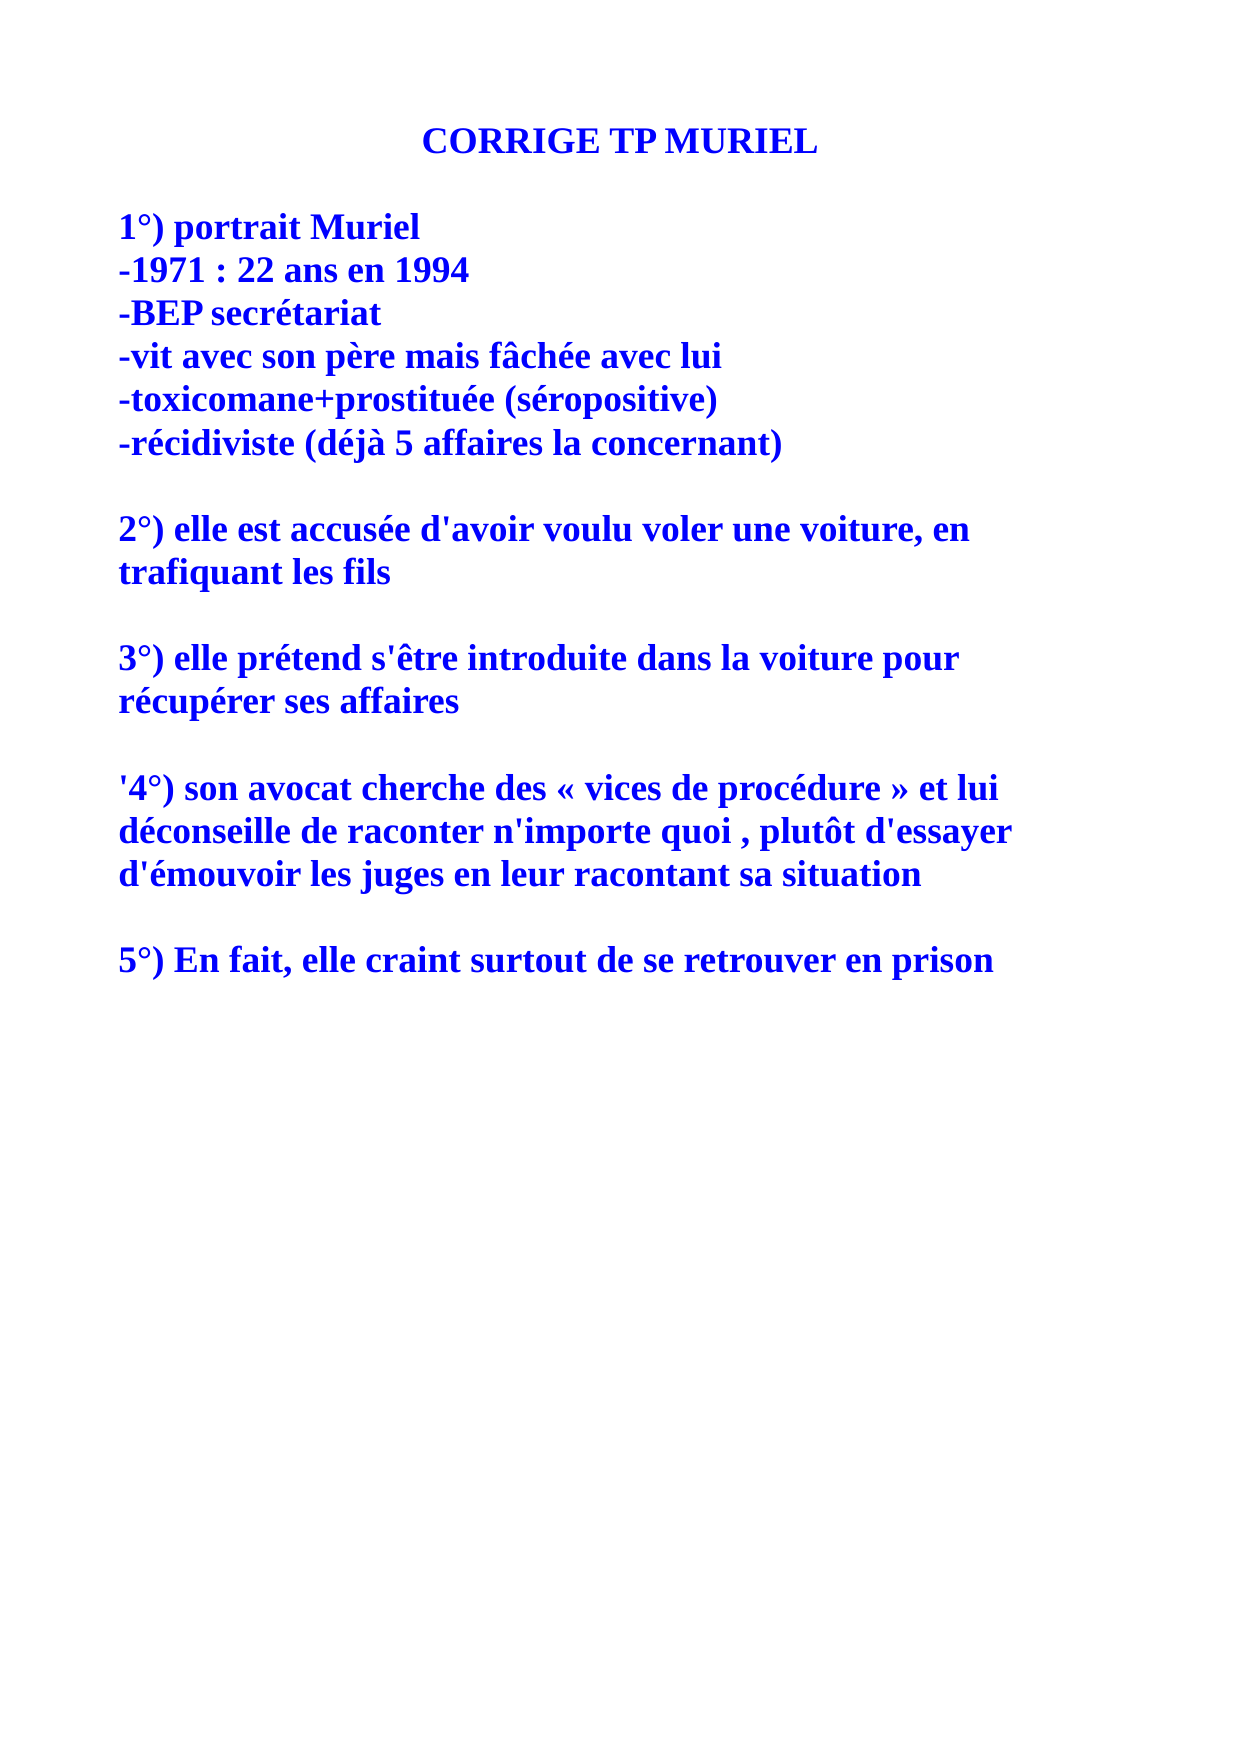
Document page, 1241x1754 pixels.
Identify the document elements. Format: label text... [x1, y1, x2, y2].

text -toxicomane+prostituée (séropositive) [118, 377, 1122, 420]
text -1971 : 22 ans en 1994 [118, 247, 1122, 291]
text 2°) elle est accusée d'avoir voulu voler une voiture, en trafiquant les fils [118, 506, 1122, 592]
text 3°) elle prétend s'être introduite dans la voiture pour récupérer ses affaires [118, 636, 1122, 722]
text -récidiviste (déjà 5 affaires la concernant) [118, 420, 1122, 463]
text 1°) portrait Muriel [118, 204, 1122, 247]
text '4°) son avocat cherche des « vices de procédure » et lui déconseille de raconter n'importe quoi , plutôt d'essayer d'émouvoir les juges en leur racontant sa situation [118, 765, 1122, 894]
text CORRIGE TP MURIEL [118, 118, 1122, 161]
text -BEP secrétariat [118, 291, 1122, 334]
text -vit avec son père mais fâchée avec lui [118, 334, 1122, 377]
text 5°) En fait, elle craint surtout de se retrouver en prison [118, 937, 1122, 981]
